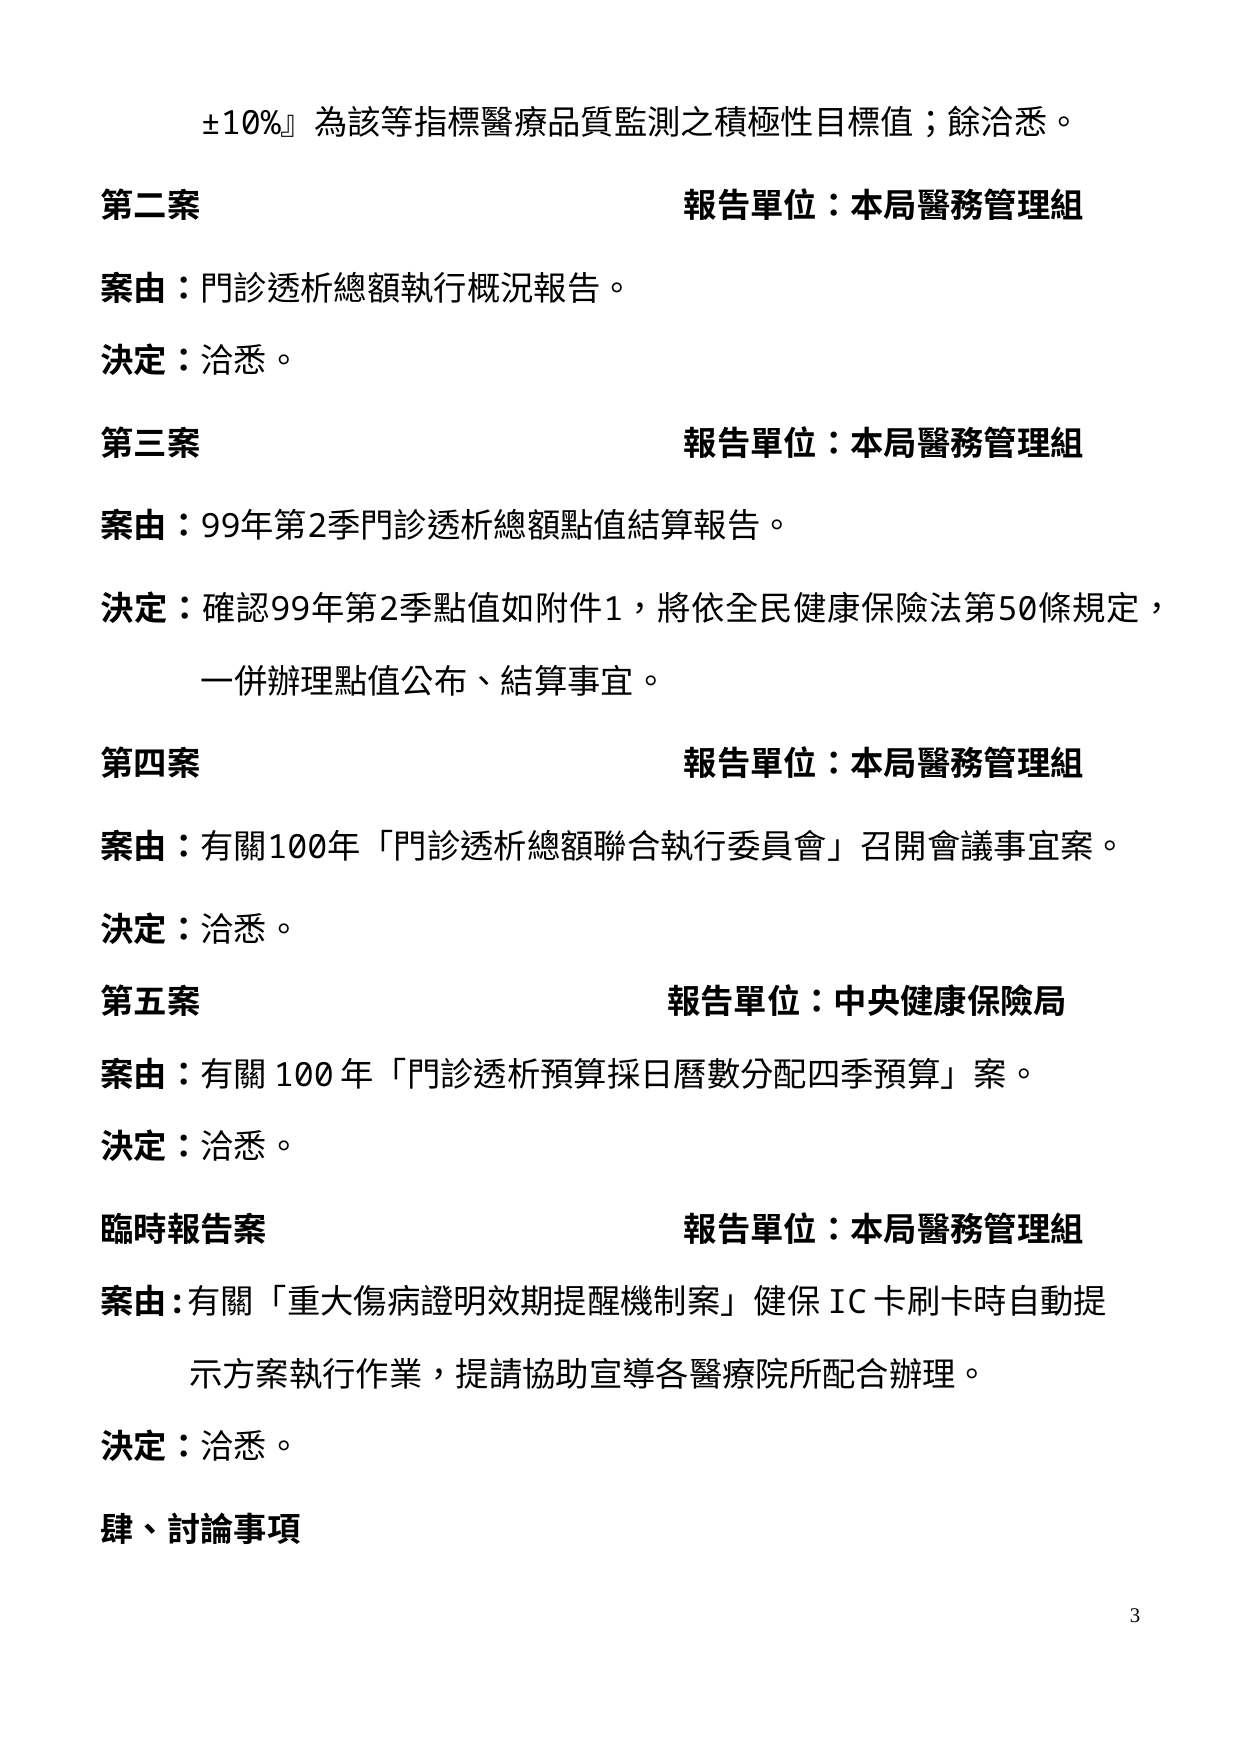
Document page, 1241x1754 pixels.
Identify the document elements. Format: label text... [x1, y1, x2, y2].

text 肆、討論事項 [100, 1503, 1140, 1551]
text 臨時報告案 報告單位：本局醫務管理組 [100, 1203, 1140, 1251]
text 決定：洽悉。 [100, 1420, 1140, 1468]
text 決定：確認99年第2季點值如附件1，將依全民健康保險法第50條規定，一併辦理點值公布、結算事宜。 [100, 582, 1140, 703]
text 案由：門診透析總額執行概況報告。 [100, 261, 1140, 309]
text 決定：洽悉。 [100, 1120, 1140, 1168]
text 案由：有關100年「門診透析預算採日曆數分配四季預算」案。 [100, 1047, 1140, 1096]
text 第五案 報告單位：中央健康保險局 [100, 975, 1140, 1023]
text ±10%』為該等指標醫療品質監測之積極性目標值；餘洽悉。 [100, 96, 1140, 144]
text 決定：洽悉。 [100, 903, 1140, 951]
text 決定：洽悉。 [100, 333, 1140, 382]
text 案由:有關「重大傷病證明效期提醒機制案」健保IC卡刷卡時自動提示方案執行作業，提請協助宣導各醫療院所配合辦理。 [100, 1275, 1140, 1396]
text 案由：有關100年「門診透析總額聯合執行委員會」召開會議事宜案。 [100, 820, 1140, 868]
text 第三案 報告單位：本局醫務管理組 [100, 416, 1140, 464]
text 案由：99年第2季門診透析總額點值結算報告。 [100, 499, 1140, 547]
text 第二案 報告單位：本局醫務管理組 [100, 178, 1140, 227]
text 第四案 報告單位：本局醫務管理組 [100, 737, 1140, 785]
